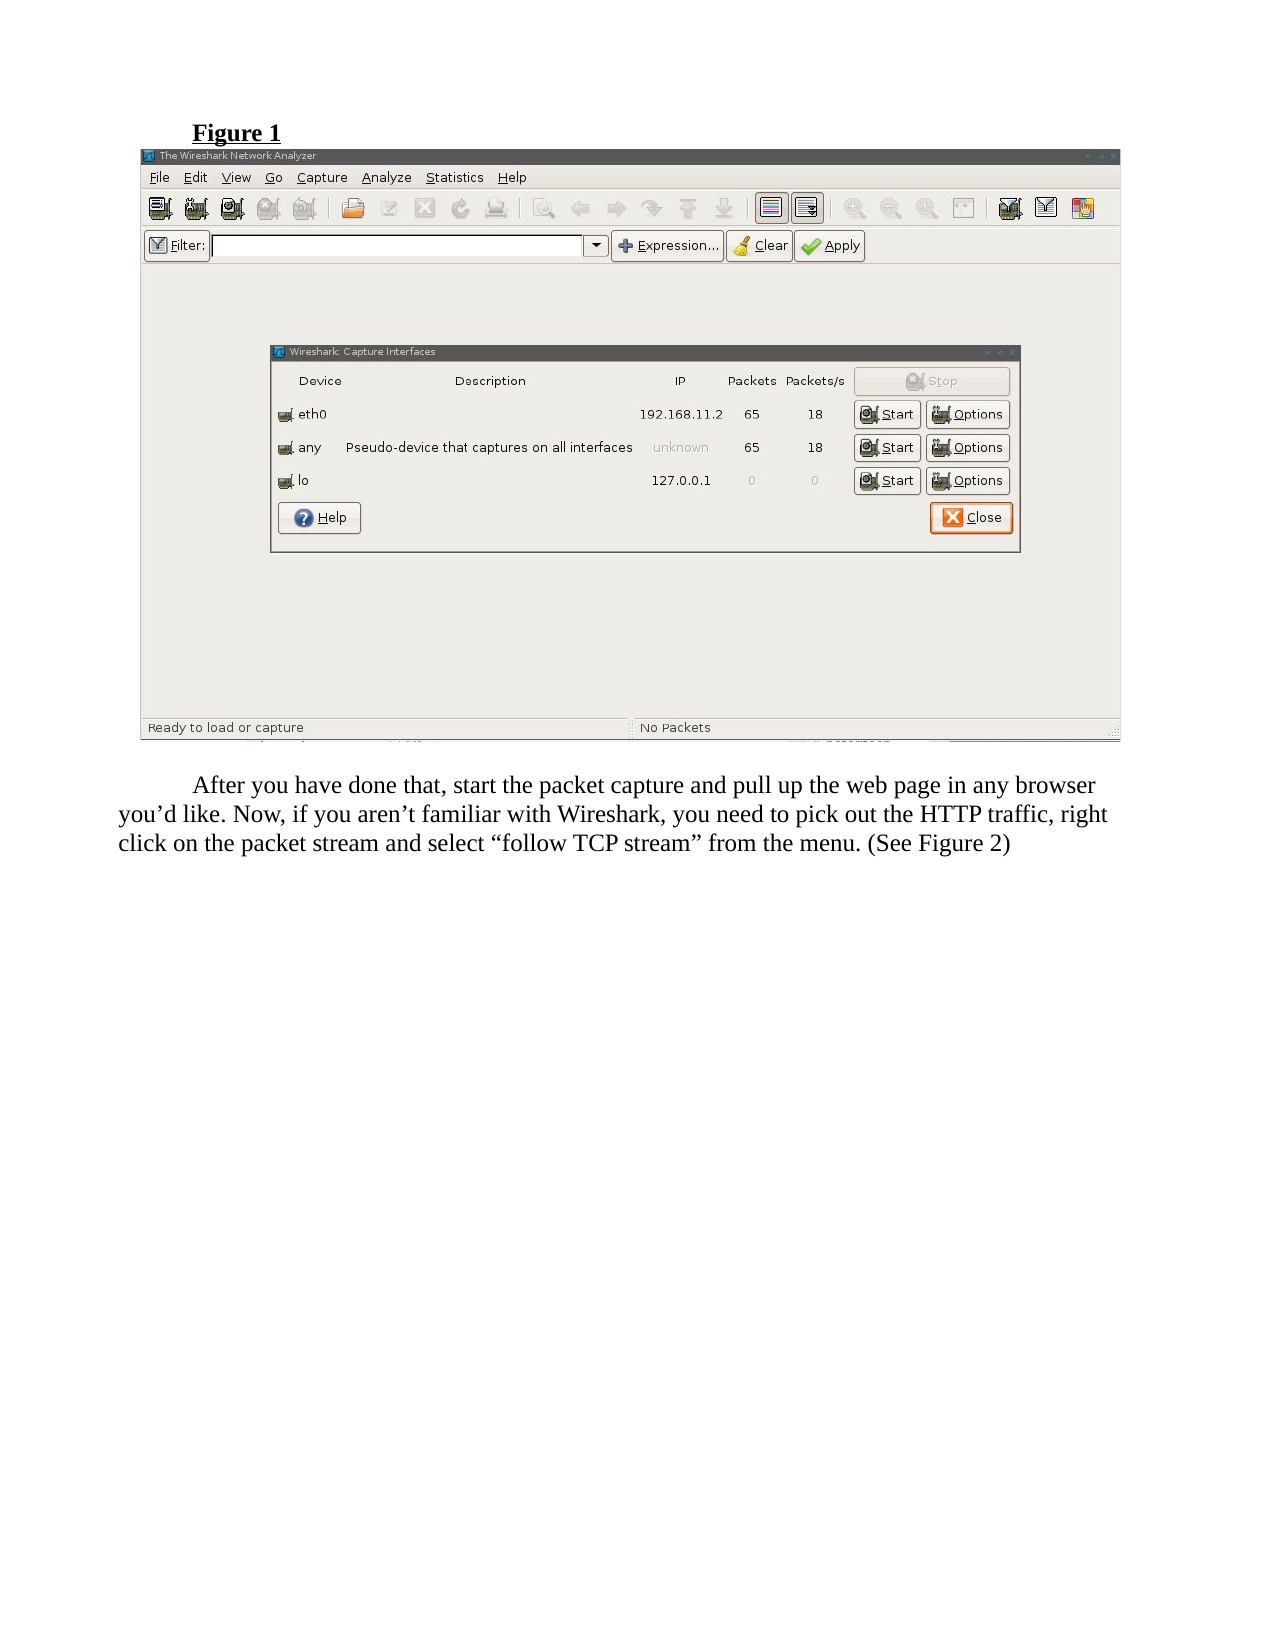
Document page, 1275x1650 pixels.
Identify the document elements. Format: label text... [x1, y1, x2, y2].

text After you have done that, start the packet capture and pull up the web page in any browser you’d like. Now, if you aren’t familiar with Wireshark, you need to pick out the HTTP traffic, right click on the packet stream and select “follow TCP stream” from the menu. (See Figure 2) [118, 771, 1157, 857]
text Figure 1 [118, 118, 1157, 147]
picture [140, 149, 1121, 742]
